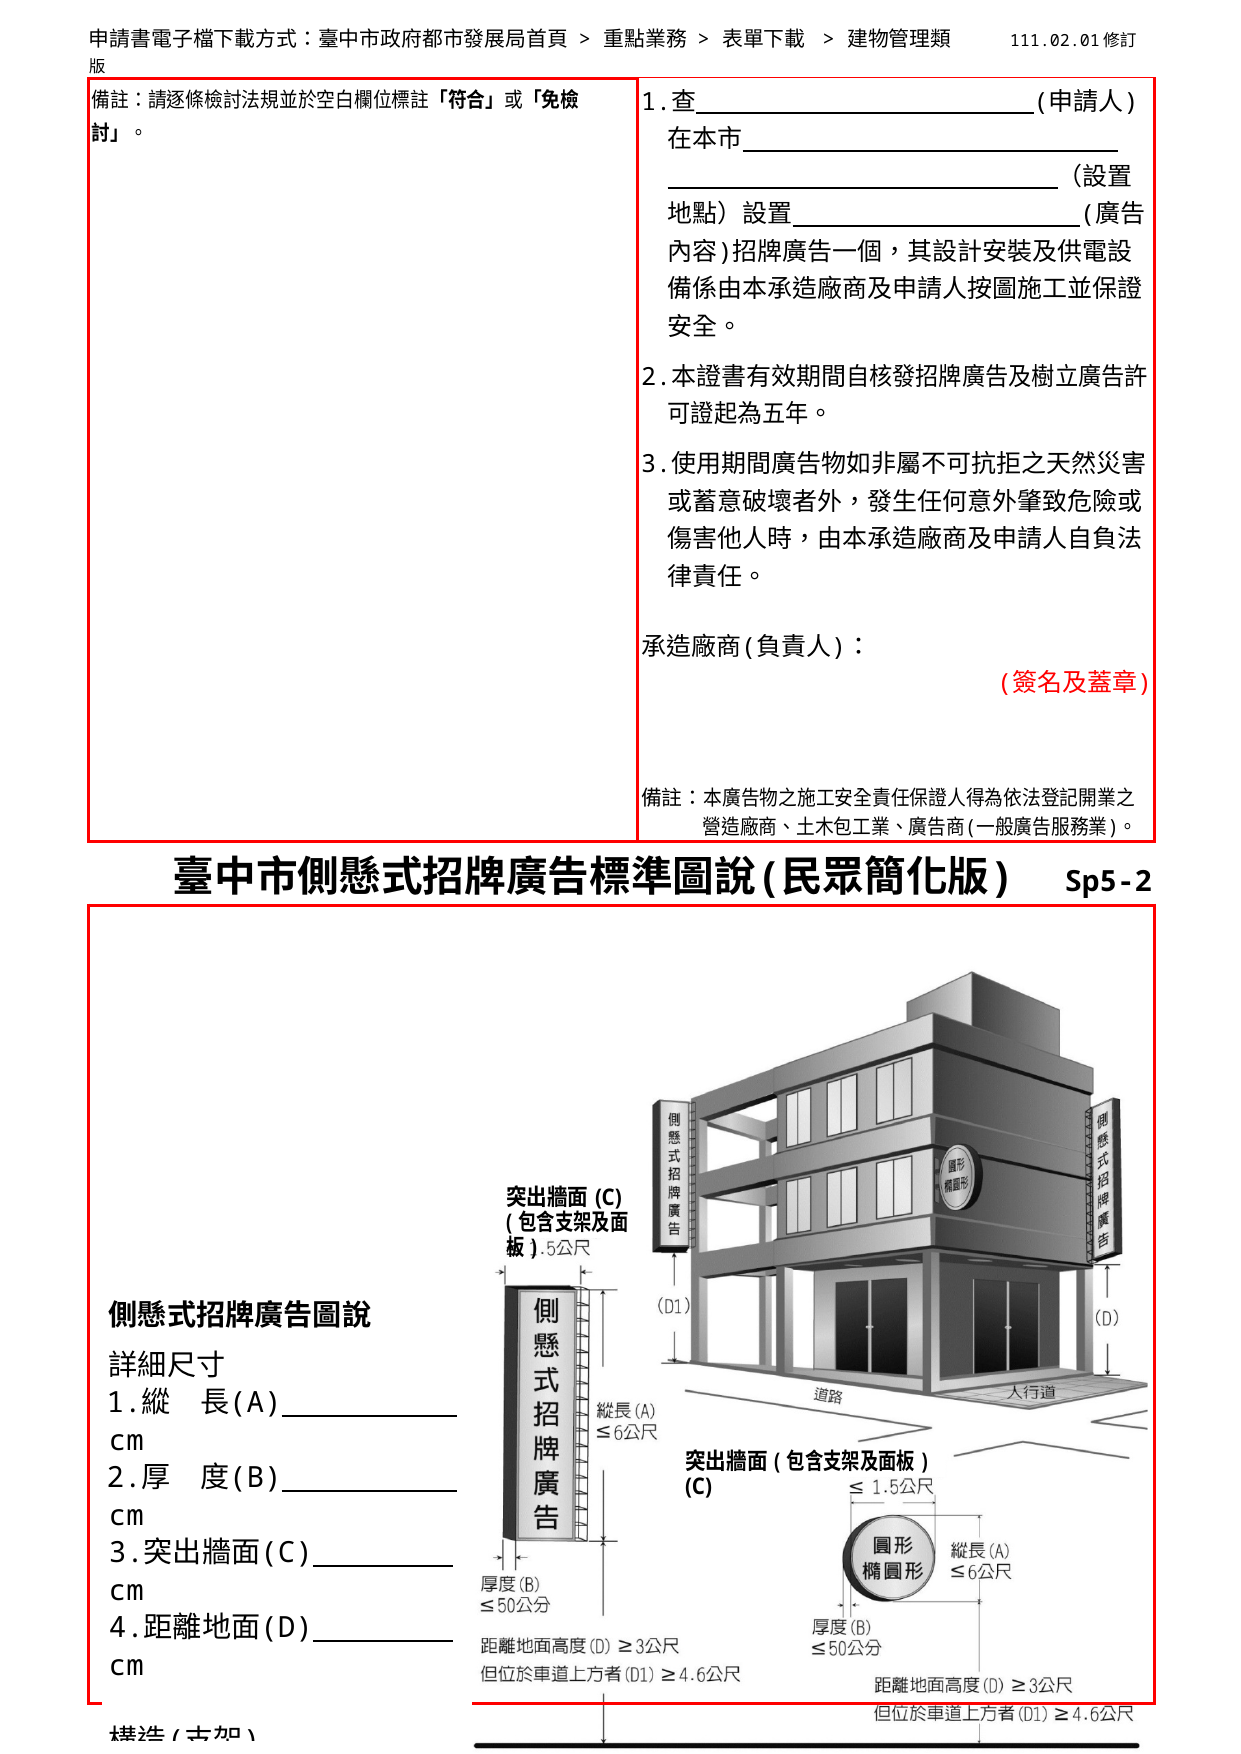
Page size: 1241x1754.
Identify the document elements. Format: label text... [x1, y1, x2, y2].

table_header [90, 907, 1153, 1746]
table_cell 備註：請逐條檢討法規並於空白欄位標註「符合」或「免檢討」。 [90, 80, 636, 840]
text 臺中市側懸式招牌廣告標準圖說(民眾簡化版) Sp5-2 [89, 843, 1152, 903]
table_cell 1.查 (申請人)在本市 （設置地點）設置 (廣告內容)招牌廣告一個，其設計安裝及供電設備係由本承造廠商及申請人按圖施工並保證安全。 2.本證書有效期間自核發招牌廣告及樹立廣告許可證起為五年。 3.使用期間廣告物如非屬不可抗拒之天然災害或蓄意破壞者外，發生任何意外肇致危險或傷害他人時，由本承造廠商及申請人自負法律責任。 承造廠商(負責人)： (簽名及蓋章) 備註：本廣告物之施工安全責任保證人得為依法登記開業之營造廠商、土木包工業、廣告商(一般廣告服務業)。 [639, 78, 1153, 840]
